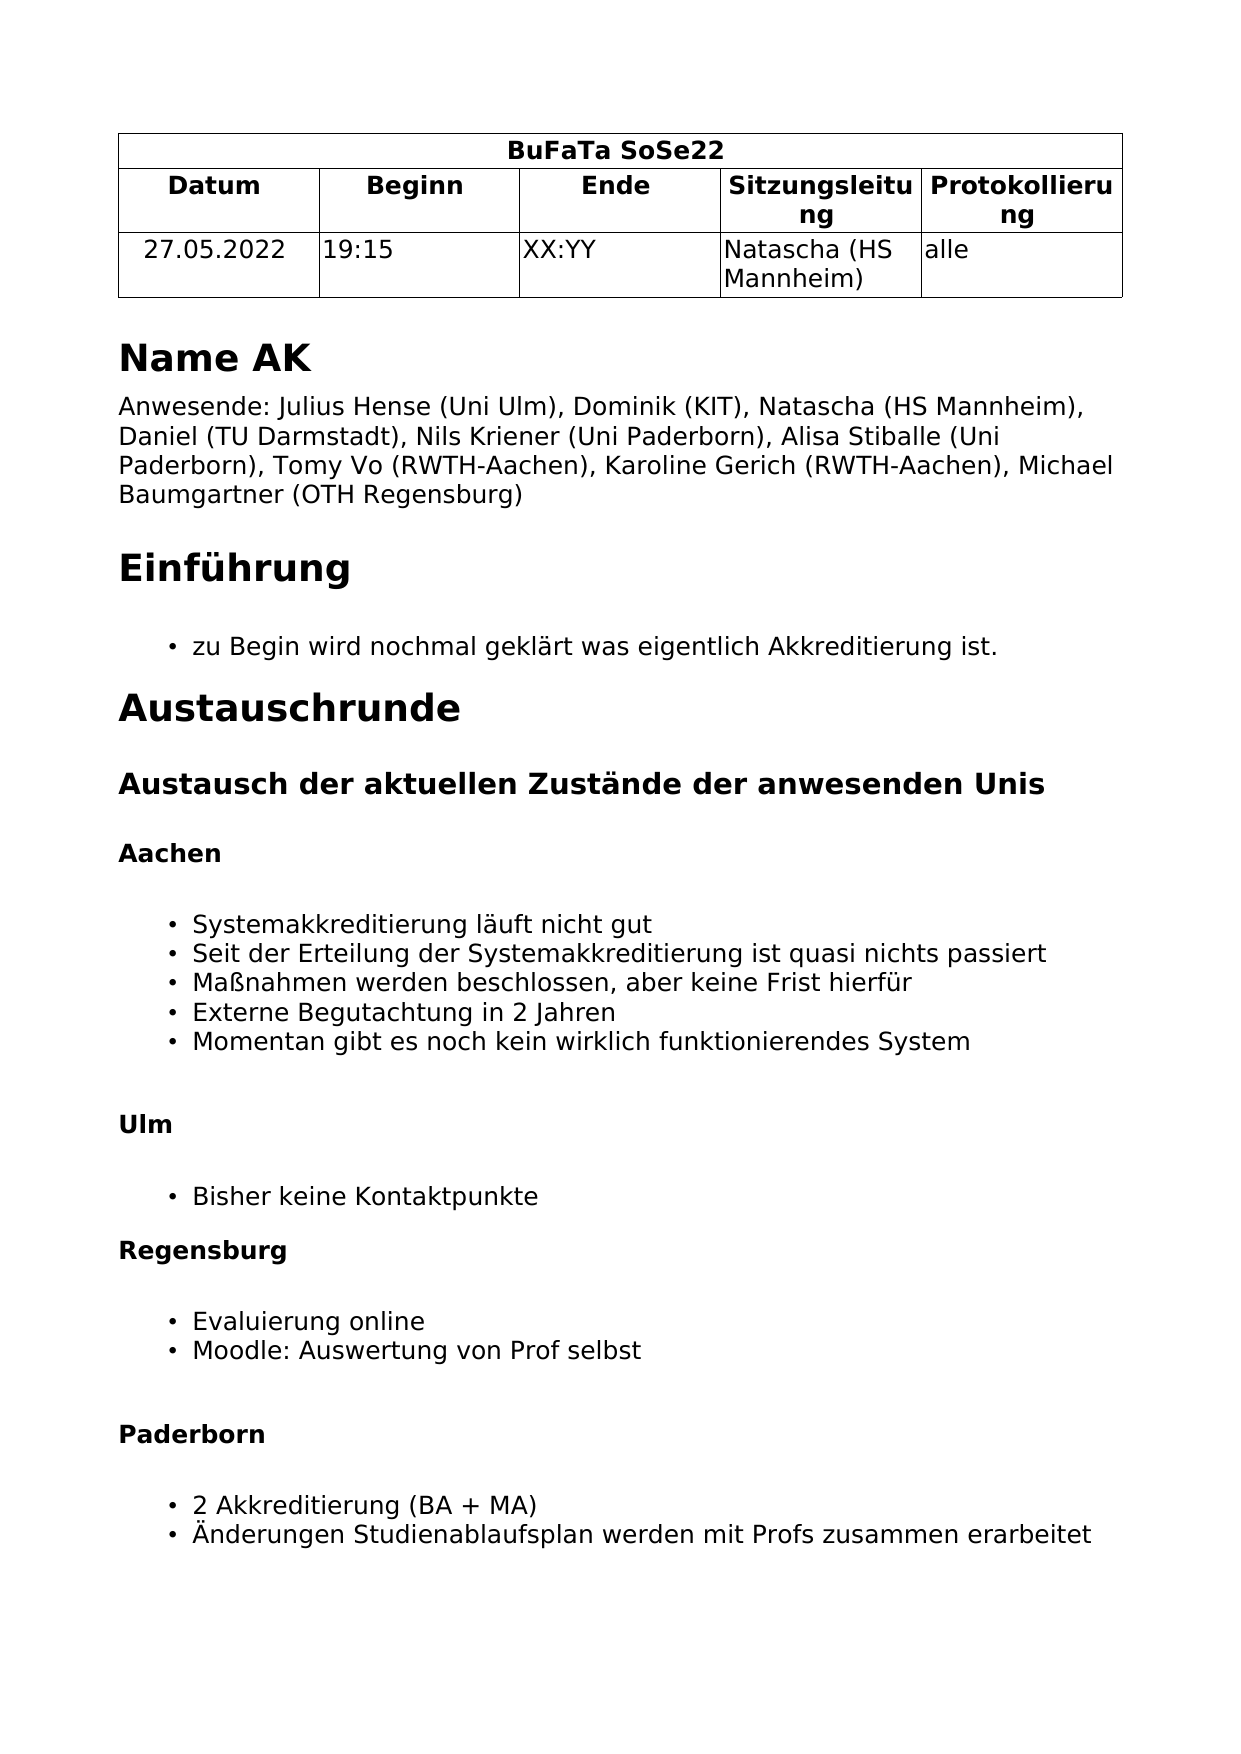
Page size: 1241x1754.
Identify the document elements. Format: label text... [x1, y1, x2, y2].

subtitle Name AK [118, 336, 1122, 380]
table_header BuFaTa SoSe22 [119, 134, 1122, 168]
table_cell Beginn [320, 169, 519, 232]
subtitle Austauschrunde [118, 687, 1122, 730]
table_cell Datum [119, 169, 319, 232]
subtitle Paderborn [118, 1420, 1122, 1449]
list Systemakkreditierung läuft nicht gut [177, 910, 1122, 939]
table_cell 27.05.2022 [119, 233, 319, 297]
list zu Begin wird nochmal geklärt was eigentlich Akkreditierung ist. [177, 632, 1122, 662]
list Moodle: Auswertung von Prof selbst [177, 1336, 1122, 1365]
table_cell Sitzungsleitung [721, 169, 921, 232]
list Momentan gibt es noch kein wirklich funktionierendes System [177, 1027, 1122, 1056]
list Seit der Erteilung der Systemakkreditierung ist quasi nichts passiert [177, 939, 1122, 969]
list Externe Begutachtung in 2 Jahren [177, 998, 1122, 1027]
table_cell Natascha (HS Mannheim) [721, 233, 921, 297]
text Anwesende: Julius Hense (Uni Ulm), Dominik (KIT), Natascha (HS Mannheim), Daniel (TU Darmstadt), Nils Kriener (Uni Paderborn), Alisa Stiballe (Uni Paderborn), Tomy Vo (RWTH-Aachen), Karoline Gerich (RWTH-Aachen), Michael Baumgartner (OTH Regensburg) [118, 393, 1122, 509]
list Maßnahmen werden beschlossen, aber keine Frist hierfür [177, 969, 1122, 998]
list Änderungen Studienablaufsplan werden mit Profs zusammen erarbeitet [177, 1520, 1122, 1549]
table_cell Protokollierung [922, 169, 1122, 232]
subtitle Ulm [118, 1111, 1122, 1140]
subtitle Einführung [118, 547, 1122, 590]
list 2 Akkreditierung (BA + MA) [177, 1491, 1122, 1520]
list Bisher keine Kontaktpunkte [177, 1182, 1122, 1211]
table_cell alle [922, 233, 1122, 297]
subtitle Aachen [118, 839, 1122, 868]
subtitle Regensburg [118, 1236, 1122, 1265]
table_cell Ende [520, 169, 720, 232]
table_cell XX:YY [520, 233, 720, 297]
subtitle Austausch der aktuellen Zustände der anwesenden Unis [118, 768, 1122, 802]
table_cell 19:15 [320, 233, 519, 297]
list Evaluierung online [177, 1307, 1122, 1336]
